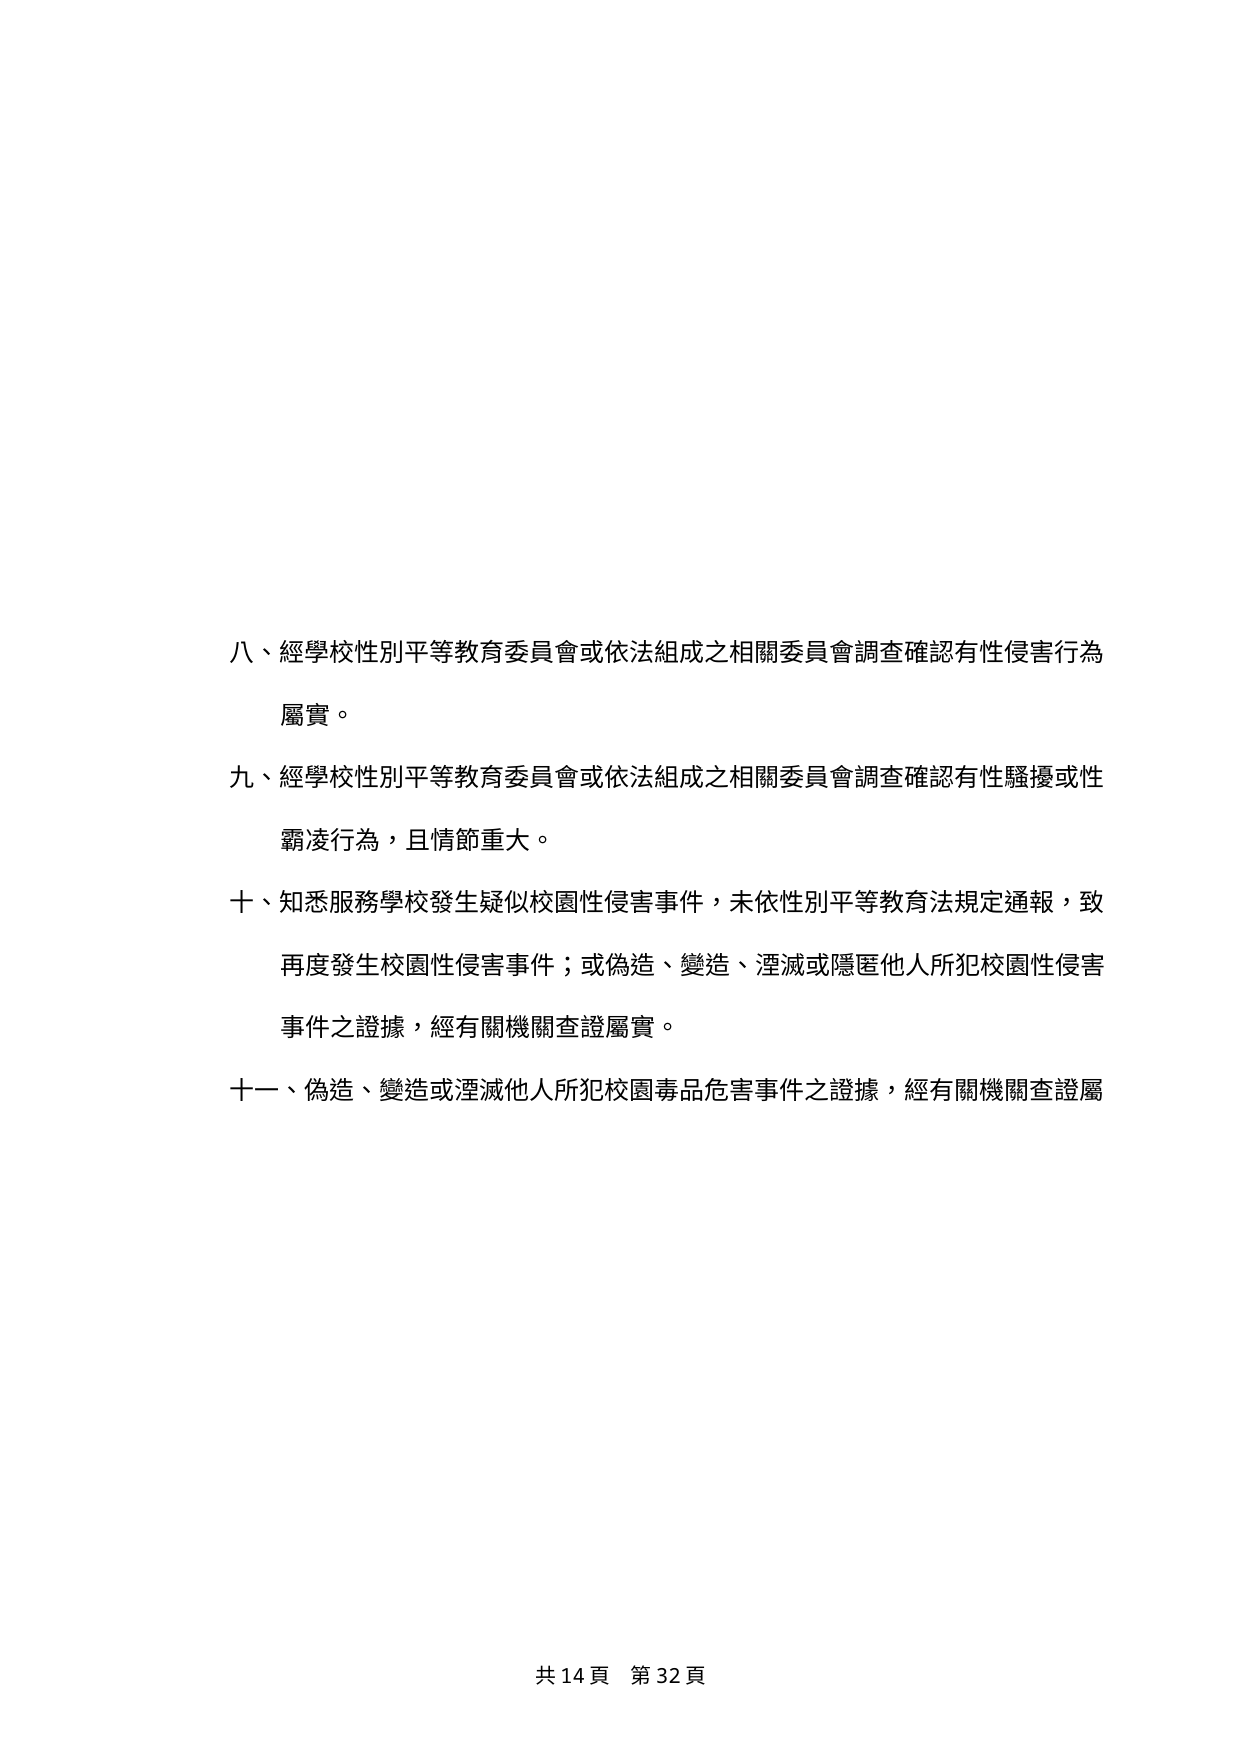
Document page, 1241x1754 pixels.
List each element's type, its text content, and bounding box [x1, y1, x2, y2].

text 八、經學校性別平等教育委員會或依法組成之相關委員會調查確認有性侵害行為屬實。 [229, 609, 1122, 734]
text 十一、偽造、變造或湮滅他人所犯校園毒品危害事件之證據，經有關機關查證屬 [118, 1047, 1122, 1109]
text 十、知悉服務學校發生疑似校園性侵害事件，未依性別平等教育法規定通報，致再度發生校園性侵害事件；或偽造、變造、湮滅或隱匿他人所犯校園性侵害事件之證據，經有關機關查證屬實。 [229, 859, 1122, 1047]
text 九、經學校性別平等教育委員會或依法組成之相關委員會調查確認有性騷擾或性霸凌行為，且情節重大。 [229, 734, 1122, 859]
